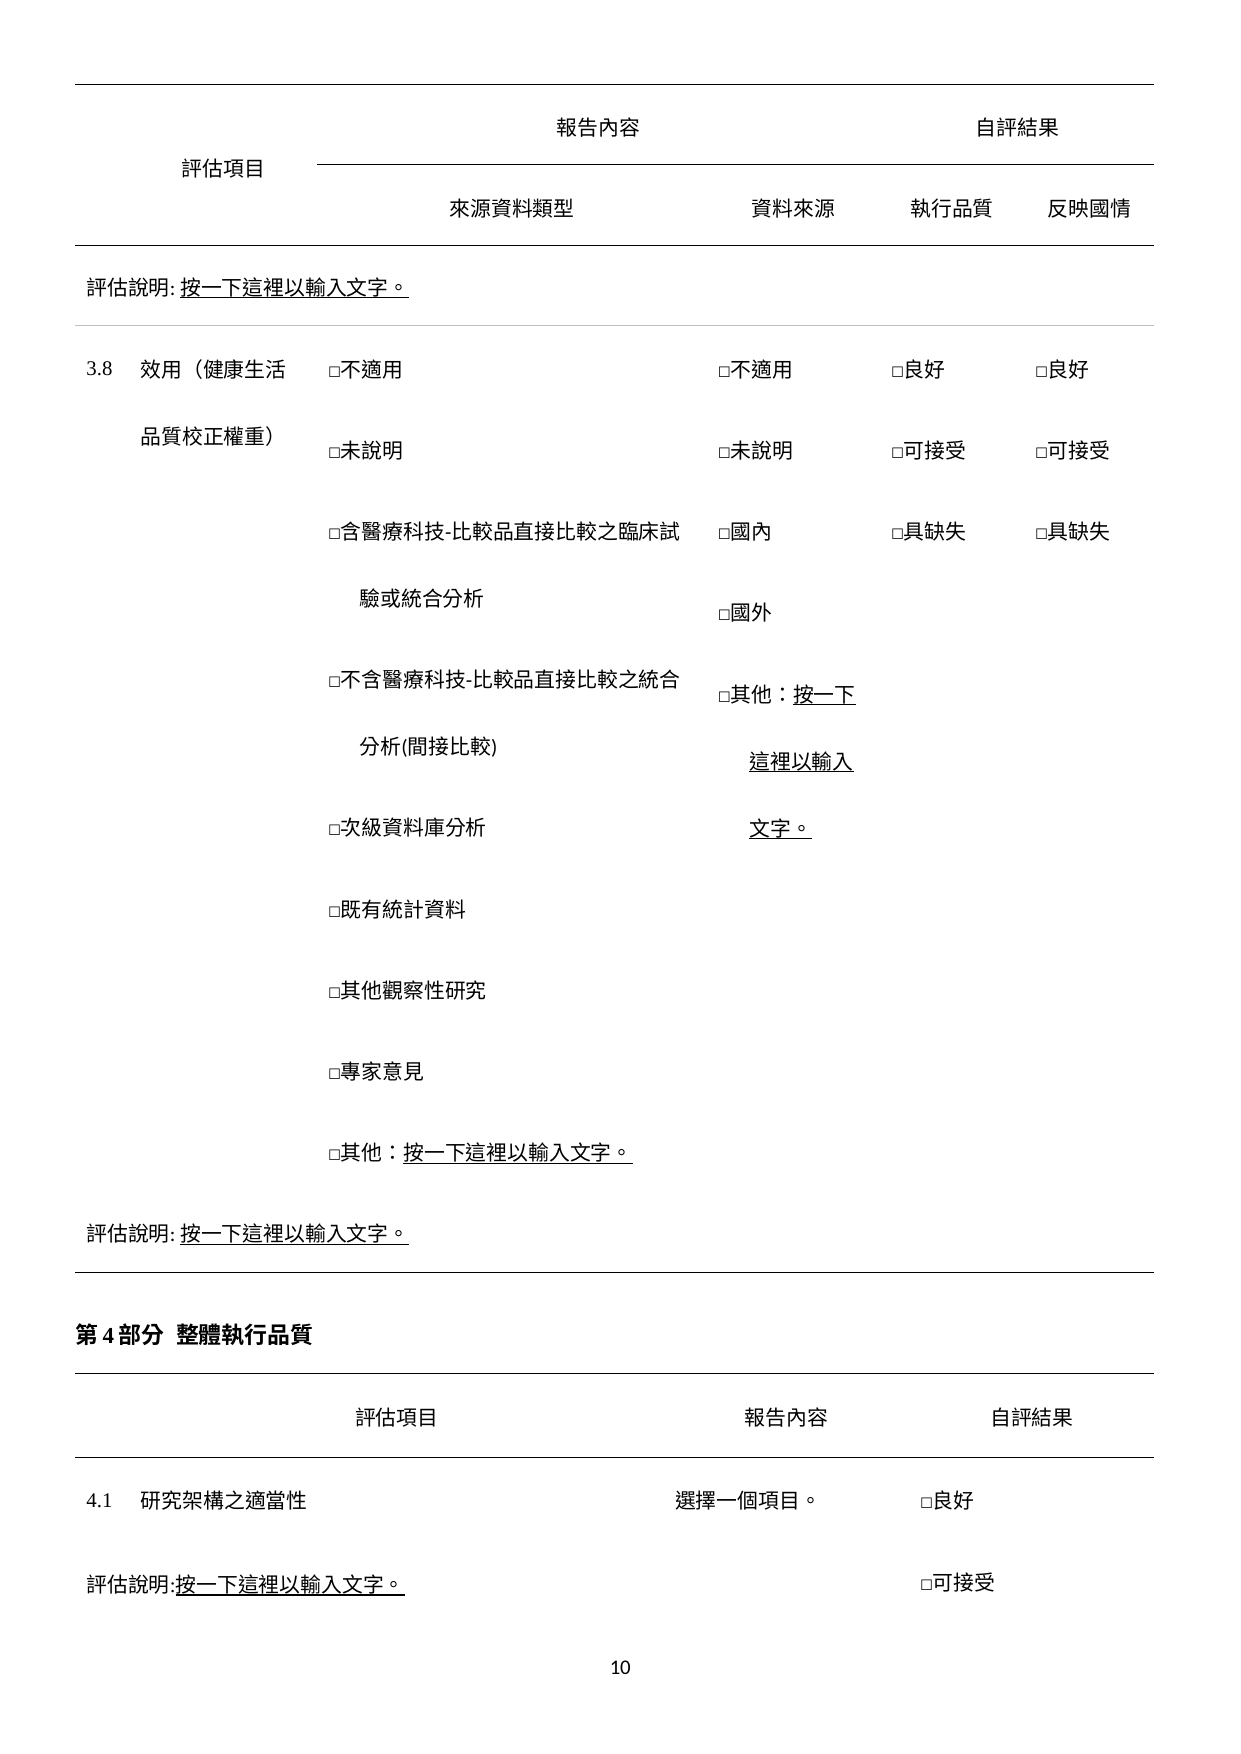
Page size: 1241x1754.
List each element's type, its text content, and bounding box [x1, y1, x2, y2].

table_cell 反映國情 [1024, 165, 1154, 244]
table_cell 評估說明:按一下這裡以輸入文字。 [75, 1541, 909, 1625]
table_header [75, 85, 129, 244]
table_cell 研究架構之適當性 [129, 1458, 663, 1541]
table_header 評估項目 [129, 1374, 663, 1457]
table_cell 資料來源 [707, 165, 880, 244]
text 第4部分 整體執行品質 [75, 1292, 1165, 1354]
table_cell ☐不適用 ☐未說明 ☐國內 ☐國外 ☐其他：按一下這裡以輸入文字。 [707, 326, 880, 1191]
table_cell 評估說明: 按一下這裡以輸入文字。 [75, 1191, 1154, 1272]
table_cell ☐良好 ☐可接受 ☐具缺失 [880, 326, 1024, 1191]
table_cell 評估說明: 按一下這裡以輸入文字。 [75, 246, 1154, 325]
table_header 評估項目 [129, 85, 317, 244]
table_cell ☐良好 ☐可接受 [909, 1458, 1154, 1625]
table_header 報告內容 [664, 1374, 909, 1457]
table_cell 效用（健康生活品質校正權重） [129, 326, 317, 1191]
table_cell ☐良好 ☐可接受 ☐具缺失 [1024, 326, 1154, 1191]
table_cell 4.1 [75, 1458, 129, 1541]
table_header 報告內容 [317, 85, 880, 164]
table_header [75, 1374, 129, 1457]
table_cell 執行品質 [880, 165, 1024, 244]
table_cell 選擇一個項目。 [664, 1458, 909, 1541]
table_header 自評結果 [880, 85, 1154, 164]
table_cell 3.8 [75, 326, 129, 1191]
table_cell ☐不適用 ☐未說明 ☐含醫療科技-比較品直接比較之臨床試驗或統合分析 ☐不含醫療科技-比較品直接比較之統合分析(間接比較) ☐次級資料庫分析 ☐既有統計資料 ☐其他觀察性研究 ☐專家意見 ☐其他：按一下這裡以輸入文字。 [317, 326, 707, 1191]
table_header 自評結果 [909, 1374, 1154, 1457]
table_cell 來源資料類型 [317, 165, 707, 244]
